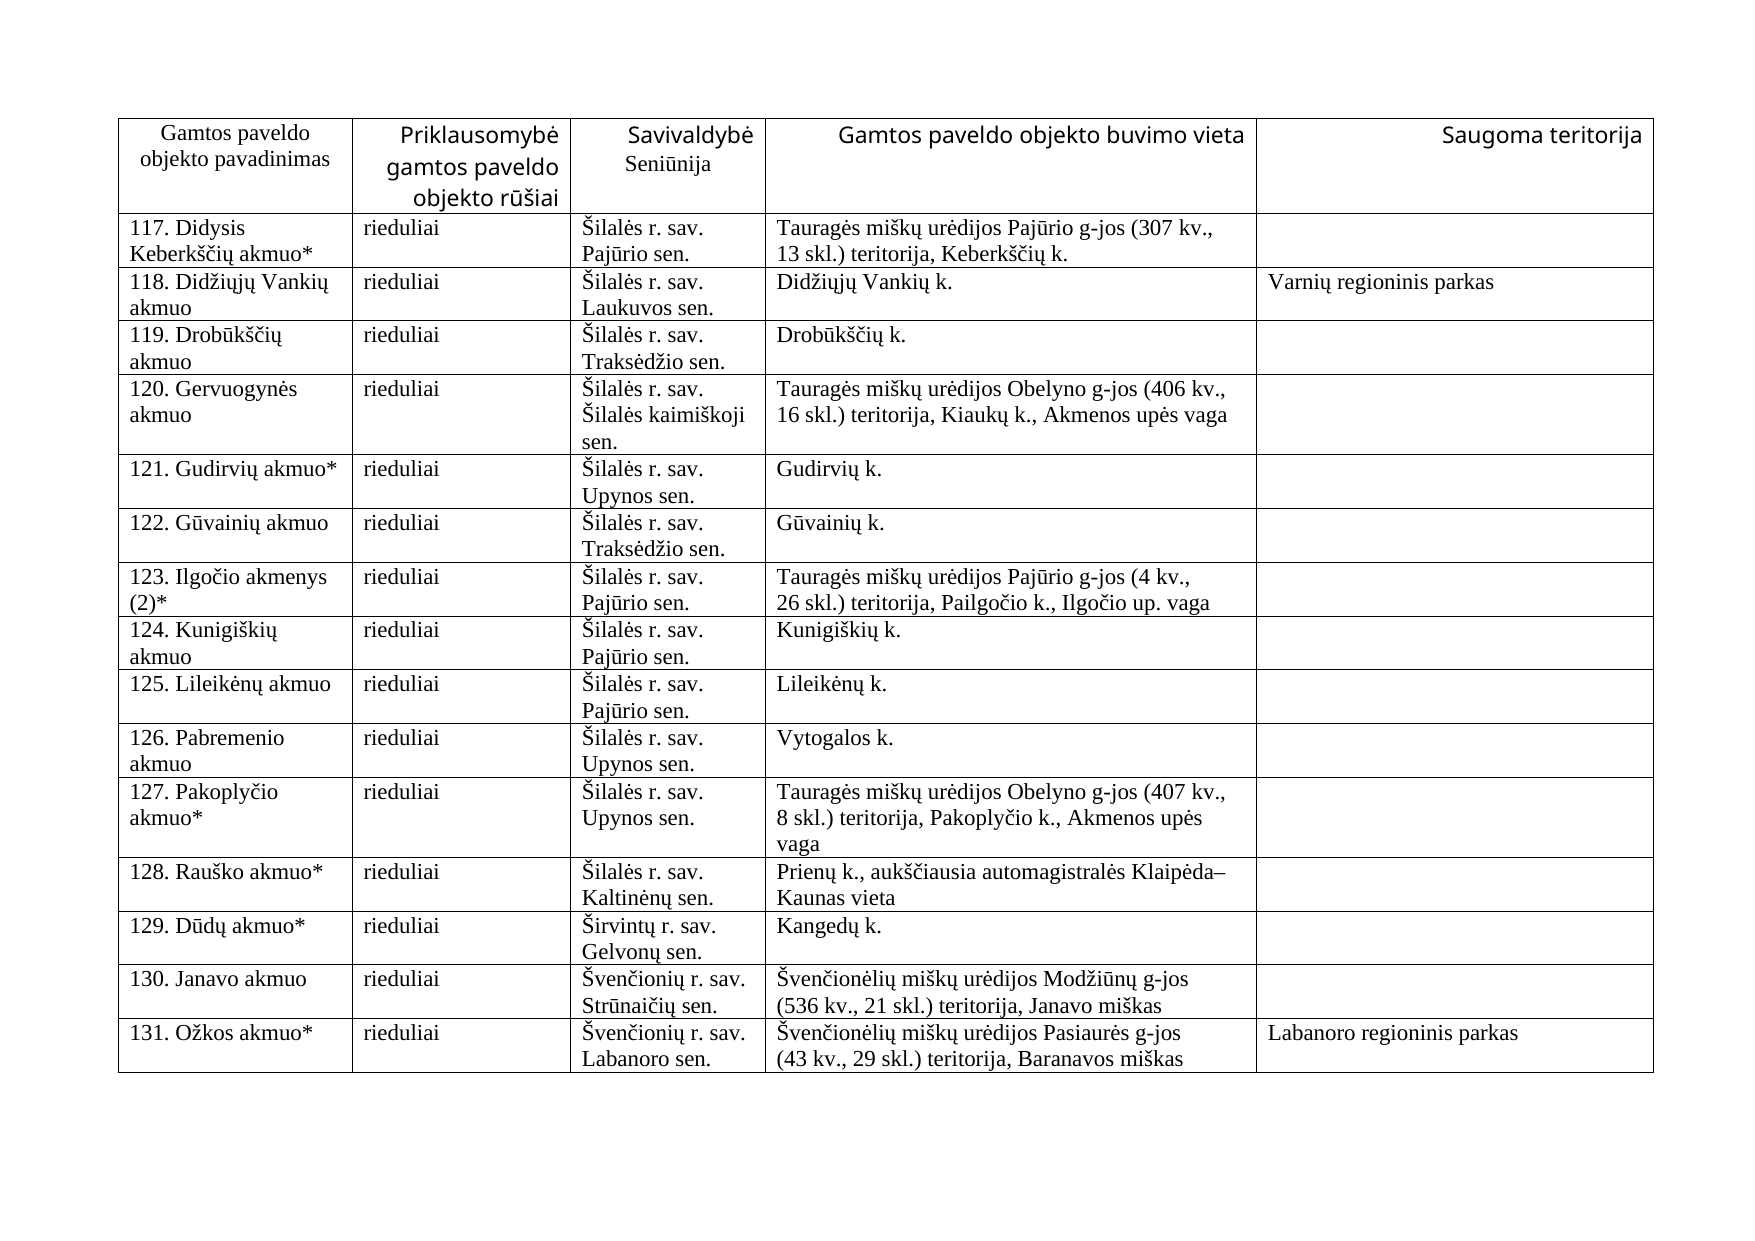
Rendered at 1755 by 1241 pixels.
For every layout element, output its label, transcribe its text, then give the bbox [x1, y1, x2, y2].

table_cell Šilalės r. sav. Pajūrio sen. [571, 214, 765, 267]
table_cell Drobūkščių k. [766, 321, 1256, 374]
table_cell [1257, 509, 1653, 562]
table_cell Kangedų k. [766, 912, 1256, 964]
table_cell rieduliai [353, 965, 570, 1018]
table_cell Šilalės r. sav. Upynos sen. [571, 455, 765, 508]
table_cell rieduliai [353, 214, 570, 267]
table_cell rieduliai [353, 1019, 570, 1072]
table_cell rieduliai [353, 912, 570, 964]
table_cell rieduliai [353, 509, 570, 562]
table_cell 123. Ilgočio akmenys (2)* [119, 563, 352, 616]
table_cell 121. Gudirvių akmuo* [119, 455, 352, 508]
table_header Savivaldybė Seniūnija [571, 119, 765, 213]
table_cell [1257, 912, 1653, 964]
table_cell [1257, 214, 1653, 267]
table_cell Tauragės miškų urėdijos Obelyno g-jos (407 kv., 8 skl.) teritorija, Pakoplyčio k., Akmenos upės vaga [766, 778, 1256, 857]
table_cell [1257, 670, 1653, 723]
table_cell Šilalės r. sav. Pajūrio sen. [571, 617, 765, 669]
table_cell Varnių regioninis parkas [1257, 268, 1653, 320]
table_cell Švenčionėlių miškų urėdijos Modžiūnų g-jos (536 kv., 21 skl.) teritorija, Janavo miškas [766, 965, 1256, 1018]
table_cell 122. Gūvainių akmuo [119, 509, 352, 562]
table_cell rieduliai [353, 455, 570, 508]
table_cell Šilalės r. sav. Upynos sen. [571, 724, 765, 777]
table_cell [1257, 965, 1653, 1018]
table_cell Lileikėnų k. [766, 670, 1256, 723]
table_cell 127. Pakoplyčio akmuo* [119, 778, 352, 857]
table_cell Tauragės miškų urėdijos Pajūrio g-jos (4 kv., 26 skl.) teritorija, Pailgočio k., Ilgočio up. vaga [766, 563, 1256, 616]
table_cell Prienų k., aukščiausia automagistralės Klaipėda–Kaunas vieta [766, 858, 1256, 911]
table_cell 125. Lileikėnų akmuo [119, 670, 352, 723]
table_cell Šilalės r. sav. Šilalės kaimiškoji sen. [571, 375, 765, 454]
table_header Gamtos paveldo objekto pavadinimas [119, 119, 352, 213]
table_cell 128. Rauško akmuo* [119, 858, 352, 911]
table_cell 117. Didysis Keberkščių akmuo* [119, 214, 352, 267]
table_cell 126. Pabremenio akmuo [119, 724, 352, 777]
table_cell Šilalės r. sav. Traksėdžio sen. [571, 321, 765, 374]
table_cell rieduliai [353, 375, 570, 454]
table_header Saugoma teritorija [1257, 119, 1653, 213]
table_cell Tauragės miškų urėdijos Pajūrio g-jos (307 kv., 13 skl.) teritorija, Keberkščių k. [766, 214, 1256, 267]
table_cell [1257, 778, 1653, 857]
table_cell Kunigiškių k. [766, 617, 1256, 669]
table_header Priklausomybė gamtos paveldo objekto rūšiai [353, 119, 570, 213]
table_cell [1257, 375, 1653, 454]
table_cell Širvintų r. sav. Gelvonų sen. [571, 912, 765, 964]
table_cell Šilalės r. sav. Upynos sen. [571, 778, 765, 857]
table_cell Gudirvių k. [766, 455, 1256, 508]
table_cell rieduliai [353, 617, 570, 669]
table_cell Tauragės miškų urėdijos Obelyno g-jos (406 kv., 16 skl.) teritorija, Kiaukų k., Akmenos upės vaga [766, 375, 1256, 454]
table_cell Labanoro regioninis parkas [1257, 1019, 1653, 1072]
table_cell [1257, 563, 1653, 616]
table_cell Švenčionėlių miškų urėdijos Pasiaurės g-jos (43 kv., 29 skl.) teritorija, Baranavos miškas [766, 1019, 1256, 1072]
table_cell rieduliai [353, 858, 570, 911]
table_cell Vytogalos k. [766, 724, 1256, 777]
table_cell rieduliai [353, 321, 570, 374]
table_cell [1257, 858, 1653, 911]
table_cell rieduliai [353, 563, 570, 616]
table_cell 129. Dūdų akmuo* [119, 912, 352, 964]
table_header Gamtos paveldo objekto buvimo vieta [766, 119, 1256, 213]
table_cell 120. Gervuogynės akmuo [119, 375, 352, 454]
table_cell [1257, 455, 1653, 508]
table_cell rieduliai [353, 724, 570, 777]
table_cell 131. Ožkos akmuo* [119, 1019, 352, 1072]
table_cell Šilalės r. sav. Kaltinėnų sen. [571, 858, 765, 911]
table_cell rieduliai [353, 778, 570, 857]
table_cell Švenčionių r. sav. Strūnaičių sen. [571, 965, 765, 1018]
table_cell 119. Drobūkščių akmuo [119, 321, 352, 374]
table_cell Šilalės r. sav. Laukuvos sen. [571, 268, 765, 320]
table_cell Gūvainių k. [766, 509, 1256, 562]
table_cell [1257, 321, 1653, 374]
table_cell 130. Janavo akmuo [119, 965, 352, 1018]
table_cell Didžiųjų Vankių k. [766, 268, 1256, 320]
table_cell rieduliai [353, 268, 570, 320]
table_cell Šilalės r. sav. Pajūrio sen. [571, 670, 765, 723]
table_cell Šilalės r. sav. Pajūrio sen. [571, 563, 765, 616]
table_cell rieduliai [353, 670, 570, 723]
table_cell Šilalės r. sav. Traksėdžio sen. [571, 509, 765, 562]
table_cell Švenčionių r. sav. Labanoro sen. [571, 1019, 765, 1072]
table_cell 124. Kunigiškių akmuo [119, 617, 352, 669]
table_cell [1257, 724, 1653, 777]
table_cell 118. Didžiųjų Vankių akmuo [119, 268, 352, 320]
table_cell [1257, 617, 1653, 669]
